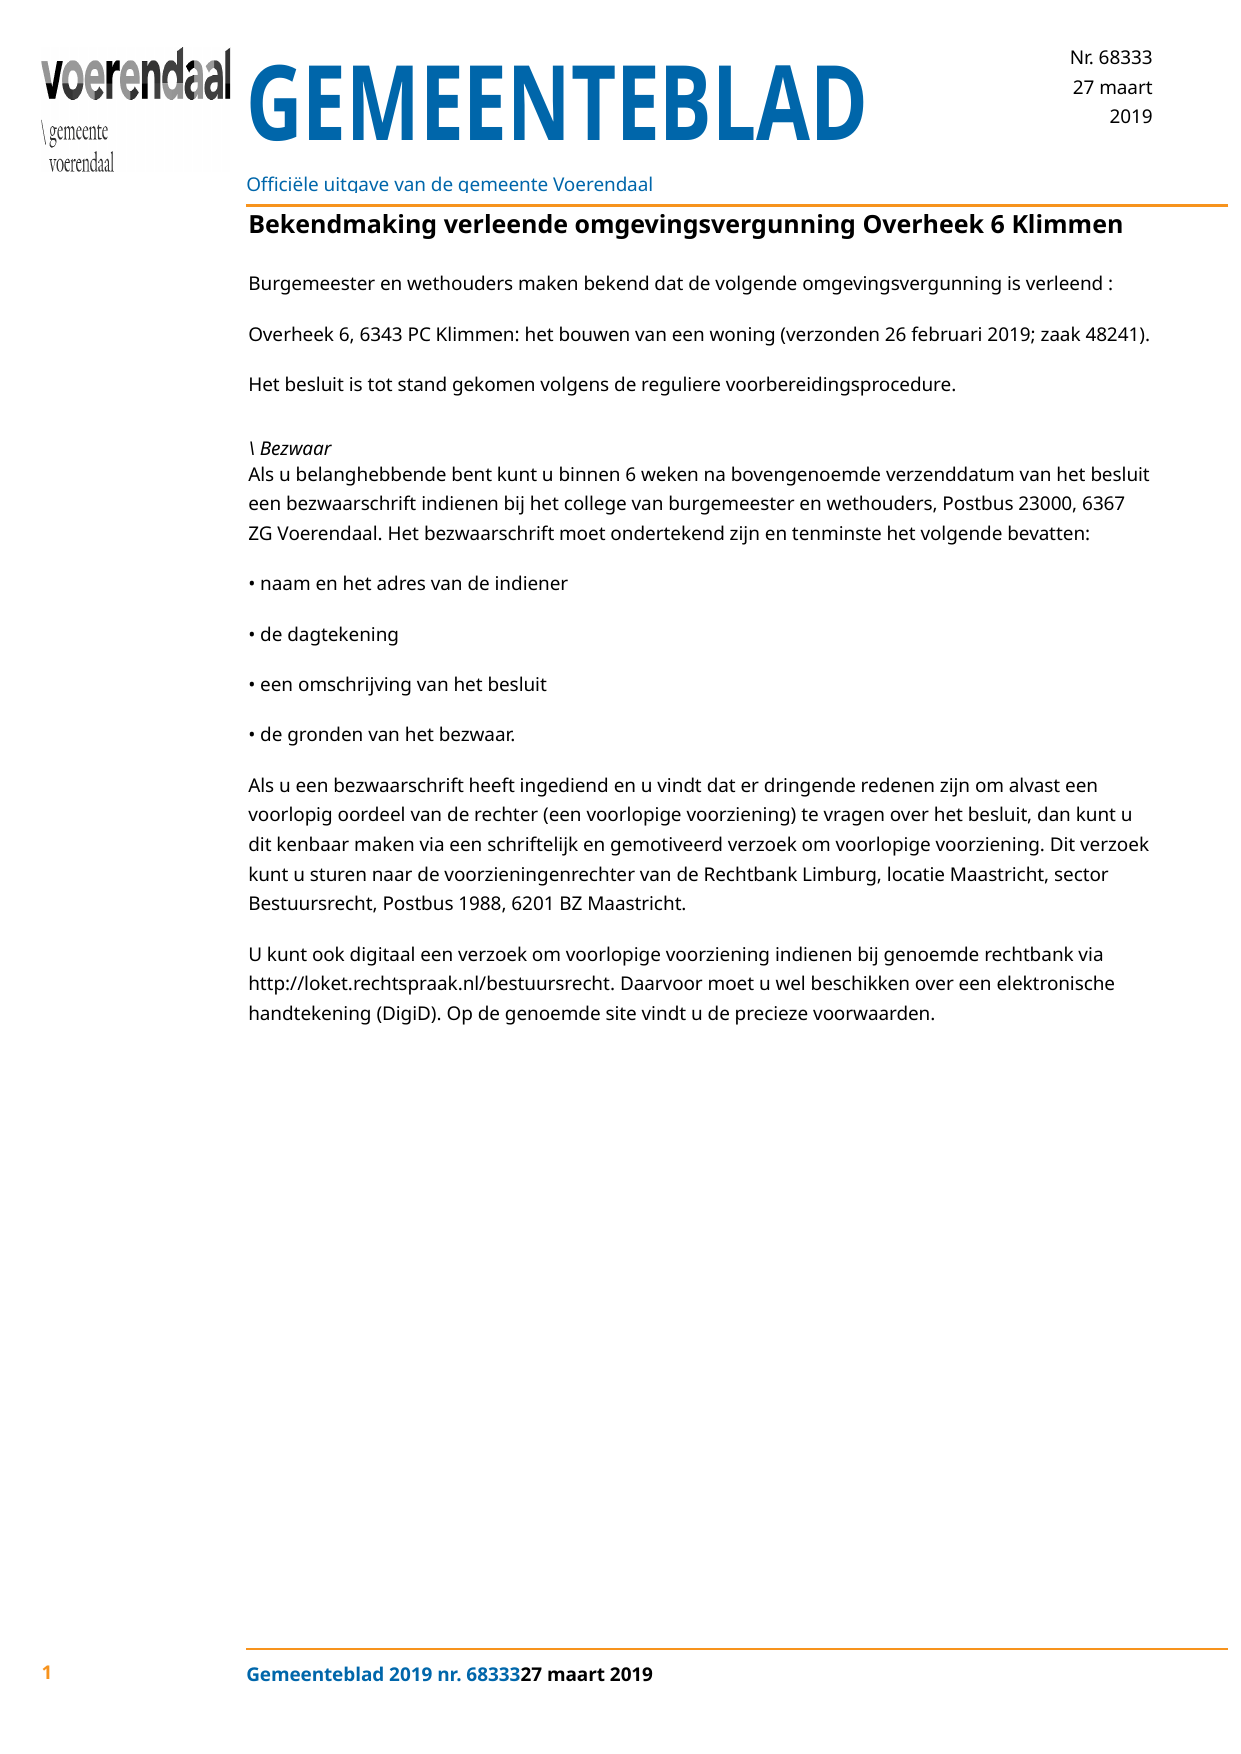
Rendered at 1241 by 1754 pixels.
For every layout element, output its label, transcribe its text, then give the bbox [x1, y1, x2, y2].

picture [41, 47, 231, 172]
text U kunt ook digitaal een verzoek om voorlopige voorziening indienen bij genoemde rechtbank via http://loket.rechtspraak.nl/bestuursrecht. Daarvoor moet u wel beschikken over een elektronische handtekening (DigiD). Op de genoemde site vindt u de precieze voorwaarden. [248, 941, 1152, 1026]
text \ Bezwaar [248, 435, 1152, 461]
text • naam en het adres van de indiener [248, 570, 1152, 596]
text Als u belanghebbende bent kunt u binnen 6 weken na bovengenoemde verzenddatum van het besluit een bezwaarschrift indienen bij het college van burgemeester en wethouders, Postbus 23000, 6367 ZG Voerendaal. Het bezwaarschrift moet ondertekend zijn en tenminste het volgende bevatten: [248, 461, 1152, 546]
text Het besluit is tot stand gekomen volgens de reguliere voorbereidingsprocedure. [248, 371, 1152, 397]
text • de dagtekening [248, 621, 1152, 647]
text Als u een bezwaarschrift heeft ingediend en u vindt dat er dringende redenen zijn om alvast een voorlopig oordeel van de rechter (een voorlopige voorziening) te vragen over het besluit, dan kunt u dit kenbaar maken via een schriftelijk en gemotiveerd verzoek om voorlopige voorziening. Dit verzoek kunt u sturen naar de voorzieningenrechter van de Rechtbank Limburg, locatie Maastricht, sector Bestuursrecht, Postbus 1988, 6201 BZ Maastricht. [248, 772, 1152, 916]
text Bekendmaking verleende omgevingsvergunning Overheek 6 Klimmen [248, 207, 1152, 241]
text Overheek 6, 6343 PC Klimmen: het bouwen van een woning (verzonden 26 februari 2019; zaak 48241). [248, 321, 1152, 346]
text • een omschrijving van het besluit [248, 671, 1152, 697]
text • de gronden van het bezwaar. [248, 722, 1152, 747]
text Burgemeester en wethouders maken bekend dat de volgende omgevingsvergunning is verleend : [248, 270, 1152, 296]
